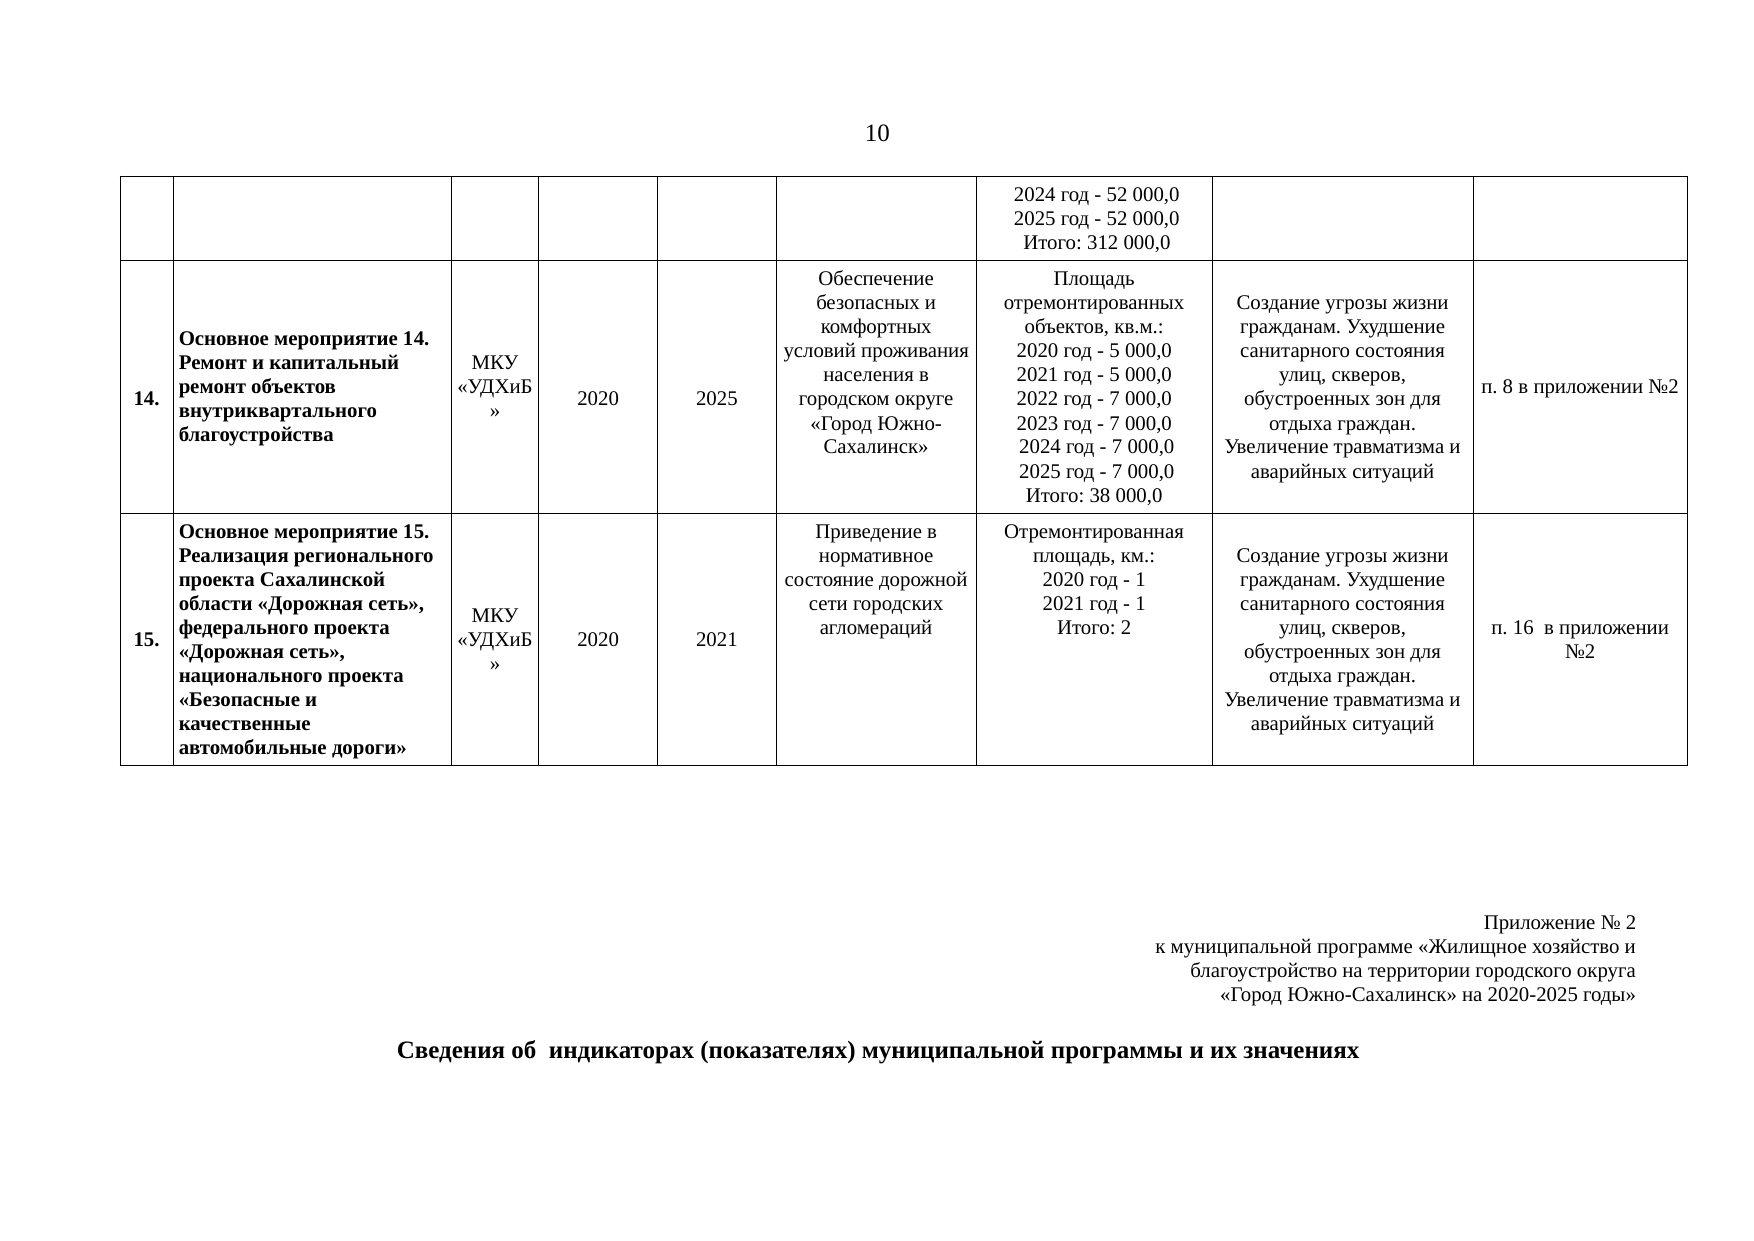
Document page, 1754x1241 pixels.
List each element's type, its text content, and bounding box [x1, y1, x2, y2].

table_cell 2021 [658, 514, 776, 765]
table_cell 2020 [539, 261, 657, 512]
table_cell 15. [121, 514, 173, 765]
text Сведения об индикаторах (показателях) муниципальной программы и их значениях [120, 1035, 1636, 1064]
text Приложение № 2 [1052, 910, 1636, 934]
table_cell 2025 [658, 261, 776, 512]
table_cell п. 8 в приложении №2 [1474, 261, 1687, 512]
table_cell [1213, 177, 1473, 260]
table_cell [121, 177, 173, 260]
table_cell 14. [121, 261, 173, 512]
table_cell Основное мероприятие 15. Реализация регионального проекта Сахалинской области «Дорожная сеть», федерального проекта «Дорожная сеть», национального проекта «Безопасные и качественные автомобильные дороги» [174, 514, 451, 765]
text к муниципальной программе «Жилищное хозяйство и благоустройство на территории городского округа «Город Южно-Сахалинск» на 2020-2025 годы» [1052, 934, 1636, 1006]
table_cell [777, 177, 976, 260]
table_cell Приведение в нормативное состояние дорожной сети городских агломераций [777, 514, 976, 765]
table_cell Создание угрозы жизни гражданам. Ухудшение санитарного состояния улиц, скверов, обустроенных зон для отдыха граждан. Увеличение травматизма и аварийных ситуаций [1213, 261, 1473, 512]
table_cell Площадь отремонтированных объектов, кв.м.: 2020 год - 5 000,0 2021 год - 5 000,0 2022 год - 7 000,0 2023 год - 7 000,0 2024 год - 7 000,0 2025 год - 7 000,0 Итого: 38 000,0 [977, 261, 1212, 512]
table_cell МКУ «УДХиБ» [452, 261, 538, 512]
table_cell [539, 177, 657, 260]
table_cell Основное мероприятие 14. Ремонт и капитальный ремонт объектов внутриквартального благоустройства [174, 261, 451, 512]
table_cell [452, 177, 538, 260]
table_cell Обеспечение безопасных и комфортных условий проживания населения в городском округе «Город Южно-Сахалинск» [777, 261, 976, 512]
table_cell [1474, 177, 1687, 260]
table_cell 2024 год - 52 000,0 2025 год - 52 000,0 Итого: 312 000,0 [977, 177, 1212, 260]
table_cell Отремонтированная площадь, км.: 2020 год - 1 2021 год - 1 Итого: 2 [977, 514, 1212, 765]
table_cell Создание угрозы жизни гражданам. Ухудшение санитарного состояния улиц, скверов, обустроенных зон для отдыха граждан. Увеличение травматизма и аварийных ситуаций [1213, 514, 1473, 765]
table_cell [174, 177, 451, 260]
table_cell [658, 177, 776, 260]
table_cell п. 16 в приложении №2 [1474, 514, 1687, 765]
table_cell МКУ «УДХиБ» [452, 514, 538, 765]
table_cell 2020 [539, 514, 657, 765]
